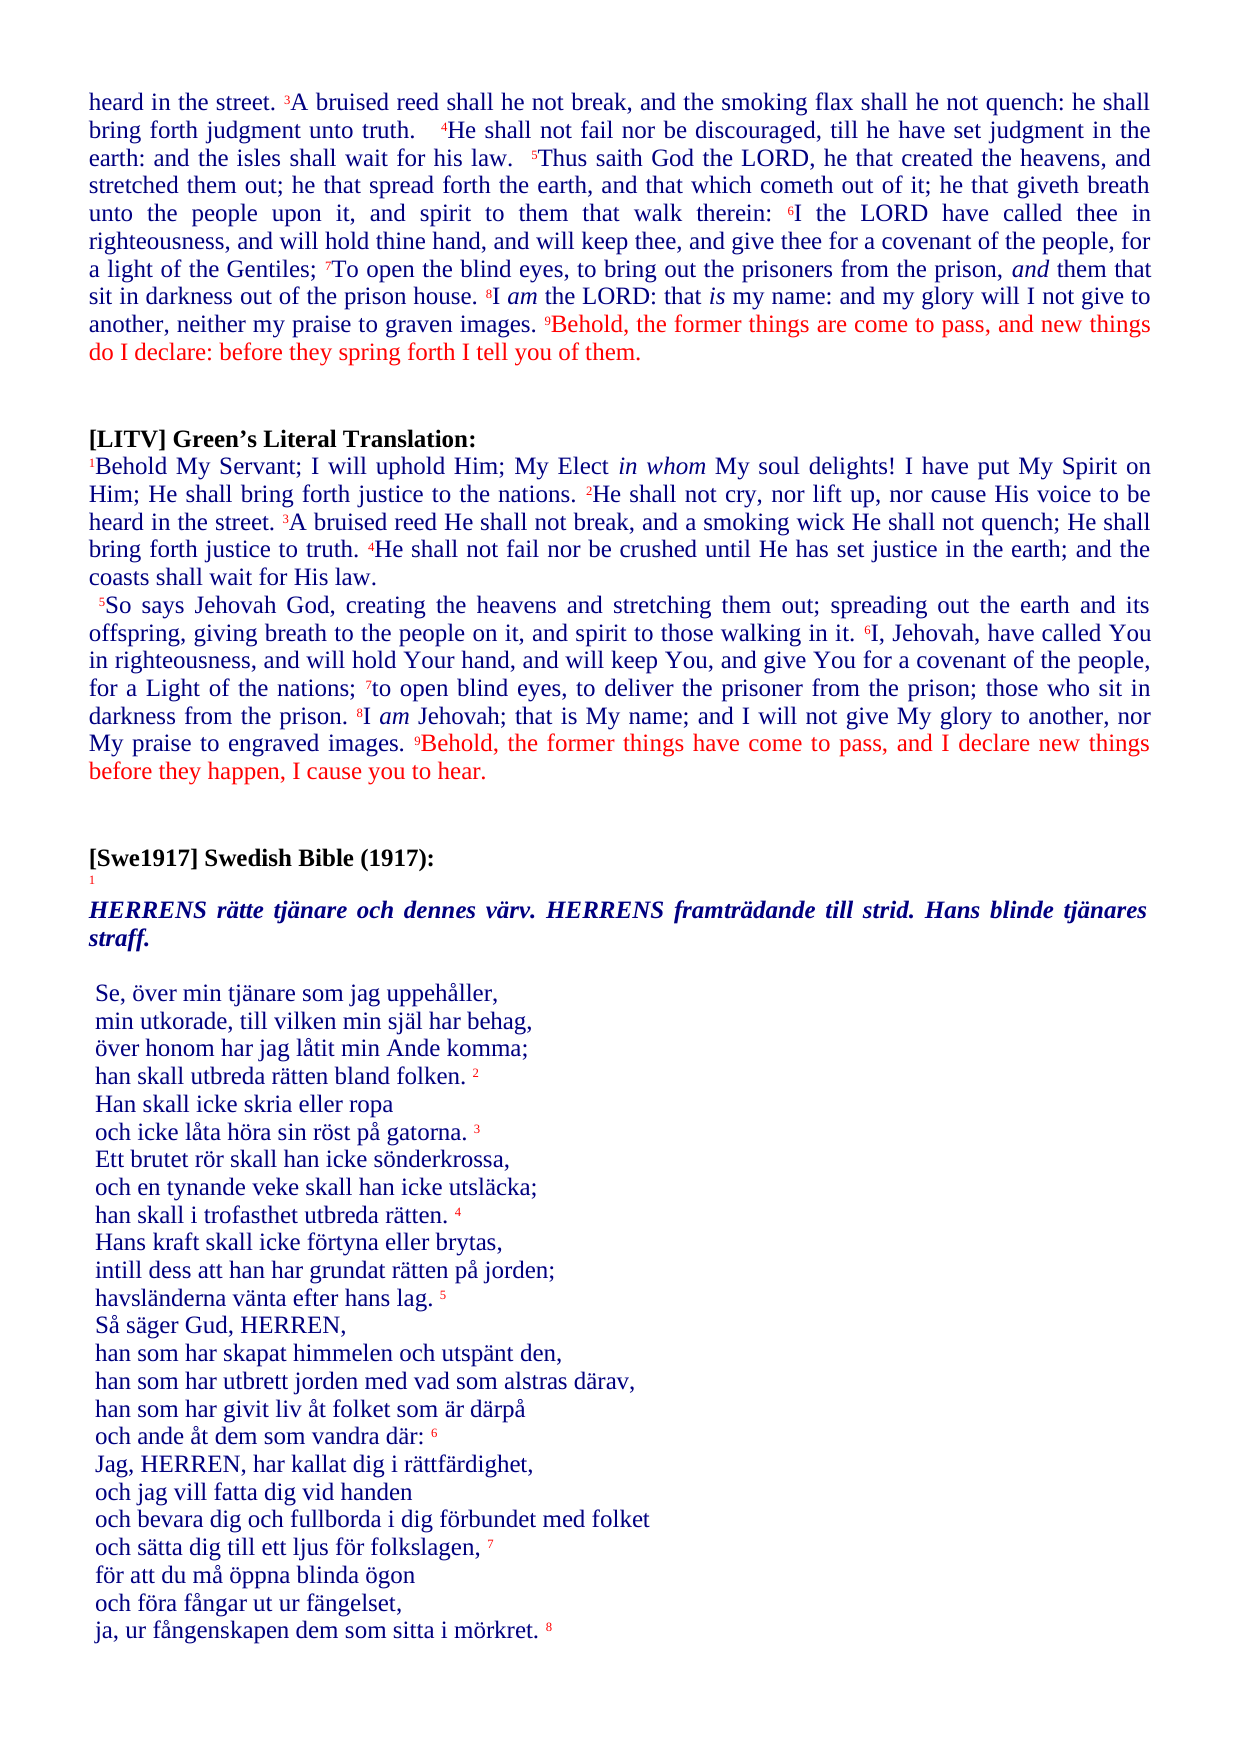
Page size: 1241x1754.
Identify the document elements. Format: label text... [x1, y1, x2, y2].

text HERRENS rätte tjänare och dennes värv. HERRENS framträdande till strid. Hans blinde tjänares straff. [88, 896, 1152, 951]
text Se, över min tjänare som jag uppehåller, min utkorade, till vilken min själ har behag, över honom har jag låtit min Ande komma; han skall utbreda rätten bland folken. 2 Han skall icke skria eller ropa och icke låta höra sin röst på gatorna. 3 Ett brutet rör skall han icke sönderkrossa, och en tynande veke skall han icke utsläcka; han skall i trofasthet utbreda rätten. 4 Hans kraft skall icke förtyna eller brytas, intill dess att han har grundat rätten på jorden; havsländerna vänta efter hans lag. 5 Så säger Gud, HERREN, han som har skapat himmelen och utspänt den, han som har utbrett jorden med vad som alstras därav, han som har givit liv åt folket som är därpå och ande åt dem som vandra där: 6 Jag, HERREN, har kallat dig i rättfärdighet, och jag vill fatta dig vid handen och bevara dig och fullborda i dig förbundet med folket och sätta dig till ett ljus för folkslagen, 7 för att du må öppna blinda ögon och föra fångar ut ur fängelset, ja, ur fångenskapen dem som sitta i mörkret. 8 [88, 951, 1152, 1644]
text heard in the street. 3A bruised reed shall he not break, and the smoking flax shall he not quench: he shall bring forth judgment unto truth. 4He shall not fail nor be discouraged, till he have set judgment in the earth: and the isles shall wait for his law. 5Thus saith God the LORD, he that created the heavens, and stretched them out; he that spread forth the earth, and that which cometh out of it; he that giveth breath unto the people upon it, and spirit to them that walk therein: 6I the LORD have called thee in righteousness, and will hold thine hand, and will keep thee, and give thee for a covenant of the people, for a light of the Gentiles; 7To open the blind eyes, to bring out the prisoners from the prison, and them that sit in darkness out of the prison house. 8I am the LORD: that is my name: and my glory will I not give to another, neither my praise to graven images. 9Behold, the former things are come to pass, and new things do I declare: before they spring forth I tell you of them. [88, 88, 1152, 366]
text [Swe1917] Swedish Bible (1917): [88, 844, 1152, 872]
text 1Behold My Servant; I will uphold Him; My Elect in whom My soul delights! I have put My Spirit on Him; He shall bring forth justice to the nations. 2He shall not cry, nor lift up, nor cause His voice to be heard in the street. 3A bruised reed He shall not break, and a smoking wick He shall not quench; He shall bring forth justice to truth. 4He shall not fail nor be crushed until He has set justice in the earth; and the coasts shall wait for His law. [88, 452, 1152, 591]
text 1 [88, 872, 1152, 896]
text [LITV] Green’s Literal Translation: [88, 425, 1152, 452]
text 5So says Jehovah God, creating the heavens and stretching them out; spreading out the earth and its offspring, giving breath to the people on it, and spirit to those walking in it. 6I, Jehovah, have called You in righteousness, and will hold Your hand, and will keep You, and give You for a covenant of the people, for a Light of the nations; 7to open blind eyes, to deliver the prisoner from the prison; those who sit in darkness from the prison. 8I am Jehovah; that is My name; and I will not give My glory to another, nor My praise to engraved images. 9Behold, the former things have come to pass, and I declare new things before they happen, I cause you to hear. [88, 591, 1152, 785]
